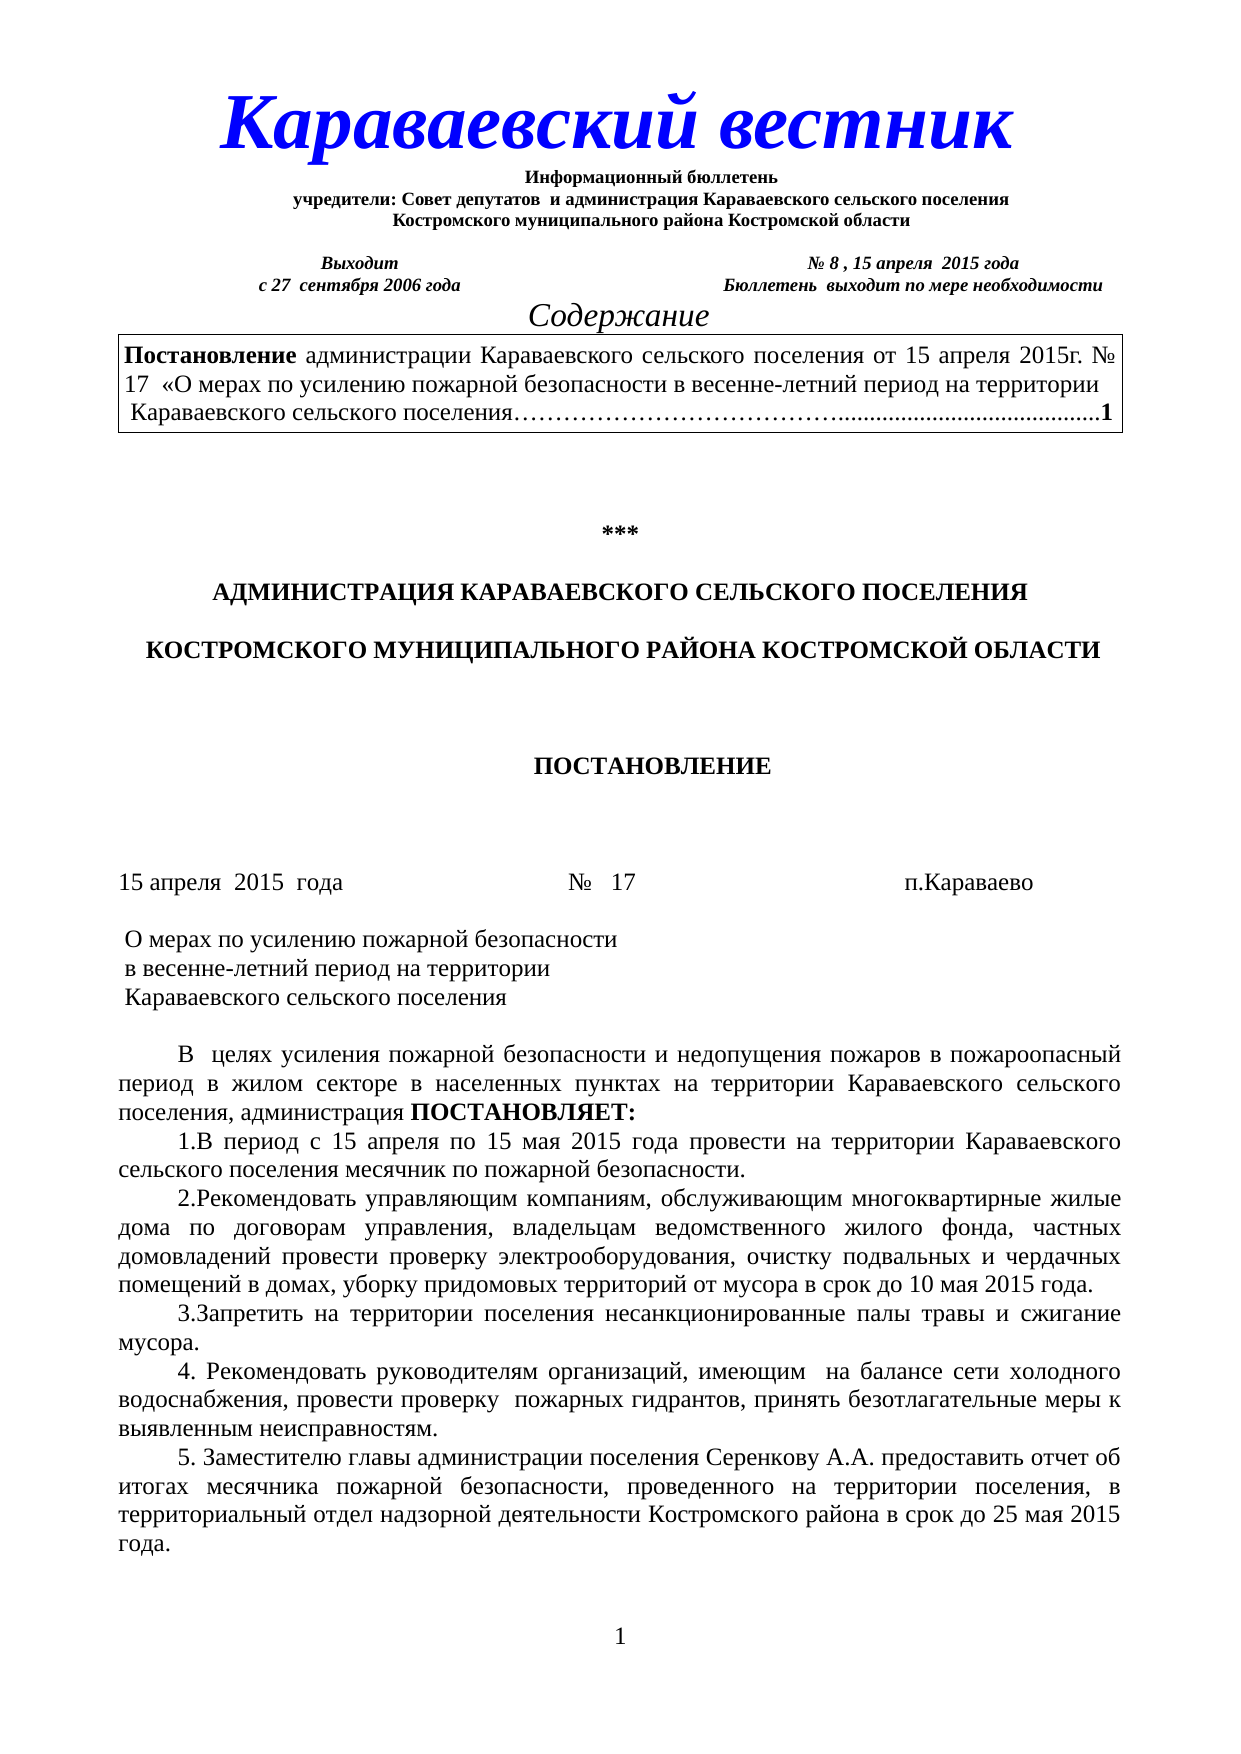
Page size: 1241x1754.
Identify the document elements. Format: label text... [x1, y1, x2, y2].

text 2.Рекомендовать управляющим компаниям, обслуживающим многоквартирные жилые дома по договорам управления, владельцам ведомственного жилого фонда, частных домовладений провести проверку электрооборудования, очистку подвальных и чердачных помещений в домах, уборку придомовых территорий от мусора в срок до 10 мая 2015 года. [118, 1183, 1122, 1298]
text Костромского муниципального района Костромской области [118, 209, 1122, 231]
text учредители: Совет депутатов и администрация Караваевского сельского поселения [118, 188, 1122, 209]
text ПОСТАНОВЛЕНИЕ [177, 751, 1122, 780]
table_header Постановление администрации Караваевского сельского поселения от 15 апреля 2015г. № 17 «О мерах по усилению пожарной безопасности в весенне-летний период на территории Караваевского сельского поселения…………………………………..........................................1 [119, 335, 1122, 432]
text 15 апреля 2015 года № 17 п.Караваево [118, 867, 1122, 896]
text О мерах по усилению пожарной безопасности [118, 924, 1122, 953]
text Караваевского сельского поселения [118, 982, 1122, 1011]
subtitle Информационный бюллетень [181, 166, 1122, 188]
text в весенне-летний период на территории [118, 953, 1122, 982]
text В целях усиления пожарной безопасности и недопущения пожаров в пожароопасный период в жилом секторе в населенных пунктах на территории Караваевского сельского поселения, администрация ПОСТАНОВЛЯЕТ: [118, 1039, 1122, 1126]
text *** [118, 519, 1122, 548]
text КОСТРОМСКОГО МУНИЦИПАЛЬНОГО РАЙОНА КОСТРОМСКОЙ ОБЛАСТИ [118, 635, 1122, 664]
table_header Выходит с 27 сентября 2006 года [66, 252, 592, 295]
subtitle Караваевский вестник [118, 75, 1122, 166]
text Содержание [118, 295, 1122, 334]
text 1.В период с 15 апреля по 15 мая 2015 года провести на территории Караваевского сельского поселения месячник по пожарной безопасности. [118, 1126, 1122, 1183]
table_header № 8 , 15 апреля 2015 года Бюллетень выходит по мере необходимости [592, 252, 1174, 295]
text 3.Запретить на территории поселения несанкционированные палы травы и сжигание мусора. [118, 1298, 1122, 1356]
text 5. Заместителю главы администрации поселения Серенкову А.А. предоставить отчет об итогах месячника пожарной безопасности, проведенного на территории поселения, в территориальный отдел надзорной деятельности Костромского района в срок до 25 мая 2015 года. [118, 1442, 1122, 1557]
text 4. Рекомендовать руководителям организаций, имеющим на балансе сети холодного водоснабжения, провести проверку пожарных гидрантов, принять безотлагательные меры к выявленным неисправностям. [118, 1356, 1122, 1442]
text АДМИНИСТРАЦИЯ КАРАВАЕВСКОГО СЕЛЬСКОГО ПОСЕЛЕНИЯ [118, 577, 1122, 606]
